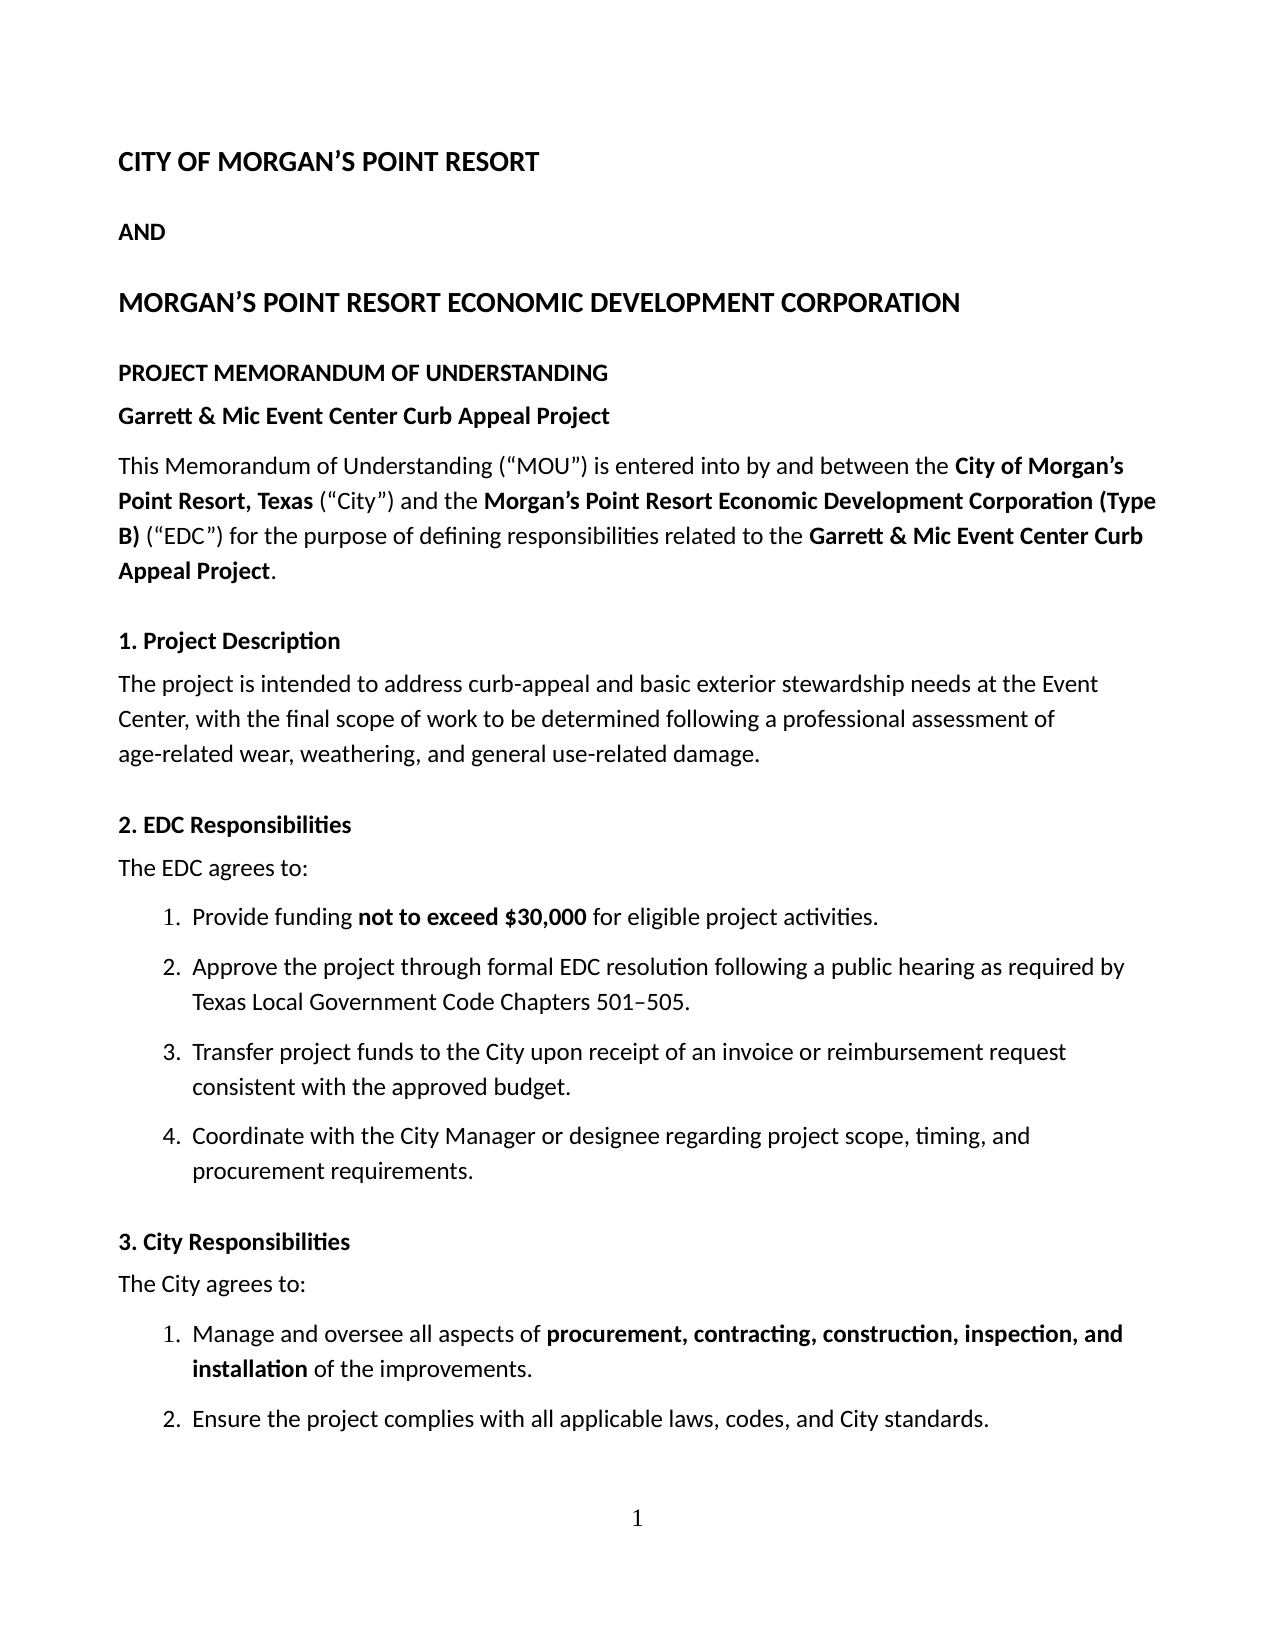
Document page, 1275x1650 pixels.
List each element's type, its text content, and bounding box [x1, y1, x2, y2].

text This Memorandum of Understanding (“MOU”) is entered into by and between the City of Morgan’s Point Resort, Texas (“City”) and the Morgan’s Point Resort Economic Development Corporation (Type B) (“EDC”) for the purpose of defining responsibilities related to the Garrett & Mic Event Center Curb Appeal Project. [118, 450, 1157, 586]
list Ensure the project complies with all applicable laws, codes, and City standards. [162, 1403, 1157, 1433]
subtitle CITY OF MORGAN’S POINT RESORT [118, 143, 1157, 179]
subtitle 1. Project Description [118, 625, 1157, 656]
subtitle MORGAN’S POINT RESORT ECONOMIC DEVELOPMENT CORPORATION [118, 284, 1157, 320]
list Approve the project through formal EDC resolution following a public hearing as required by Texas Local Government Code Chapters 501–505. [162, 951, 1157, 1017]
list Provide funding not to exceed $30,000 for eligible project activities. [162, 901, 1157, 932]
list Transfer project funds to the City upon receipt of an invoice or reimbursement request consistent with the approved budget. [162, 1036, 1157, 1101]
subtitle PROJECT MEMORANDUM OF UNDERSTANDING [118, 357, 1157, 388]
list Manage and oversee all aspects of procurement, contracting, construction, inspection, and installation of the improvements. [162, 1318, 1157, 1384]
subtitle AND [118, 216, 1157, 247]
list Coordinate with the City Manager or designee regarding project scope, timing, and procurement requirements. [162, 1120, 1157, 1186]
subtitle 2. EDC Responsibilities [118, 809, 1157, 839]
text Garrett & Mic Event Center Curb Appeal Project [118, 400, 1157, 431]
subtitle 3. City Responsibilities [118, 1226, 1157, 1256]
text The project is intended to address curb‑appeal and basic exterior stewardship needs at the Event Center, with the final scope of work to be determined following a professional assessment of age‑related wear, weathering, and general use‑related damage. [118, 668, 1157, 769]
text The City agrees to: [118, 1269, 1157, 1299]
text The EDC agrees to: [118, 852, 1157, 882]
